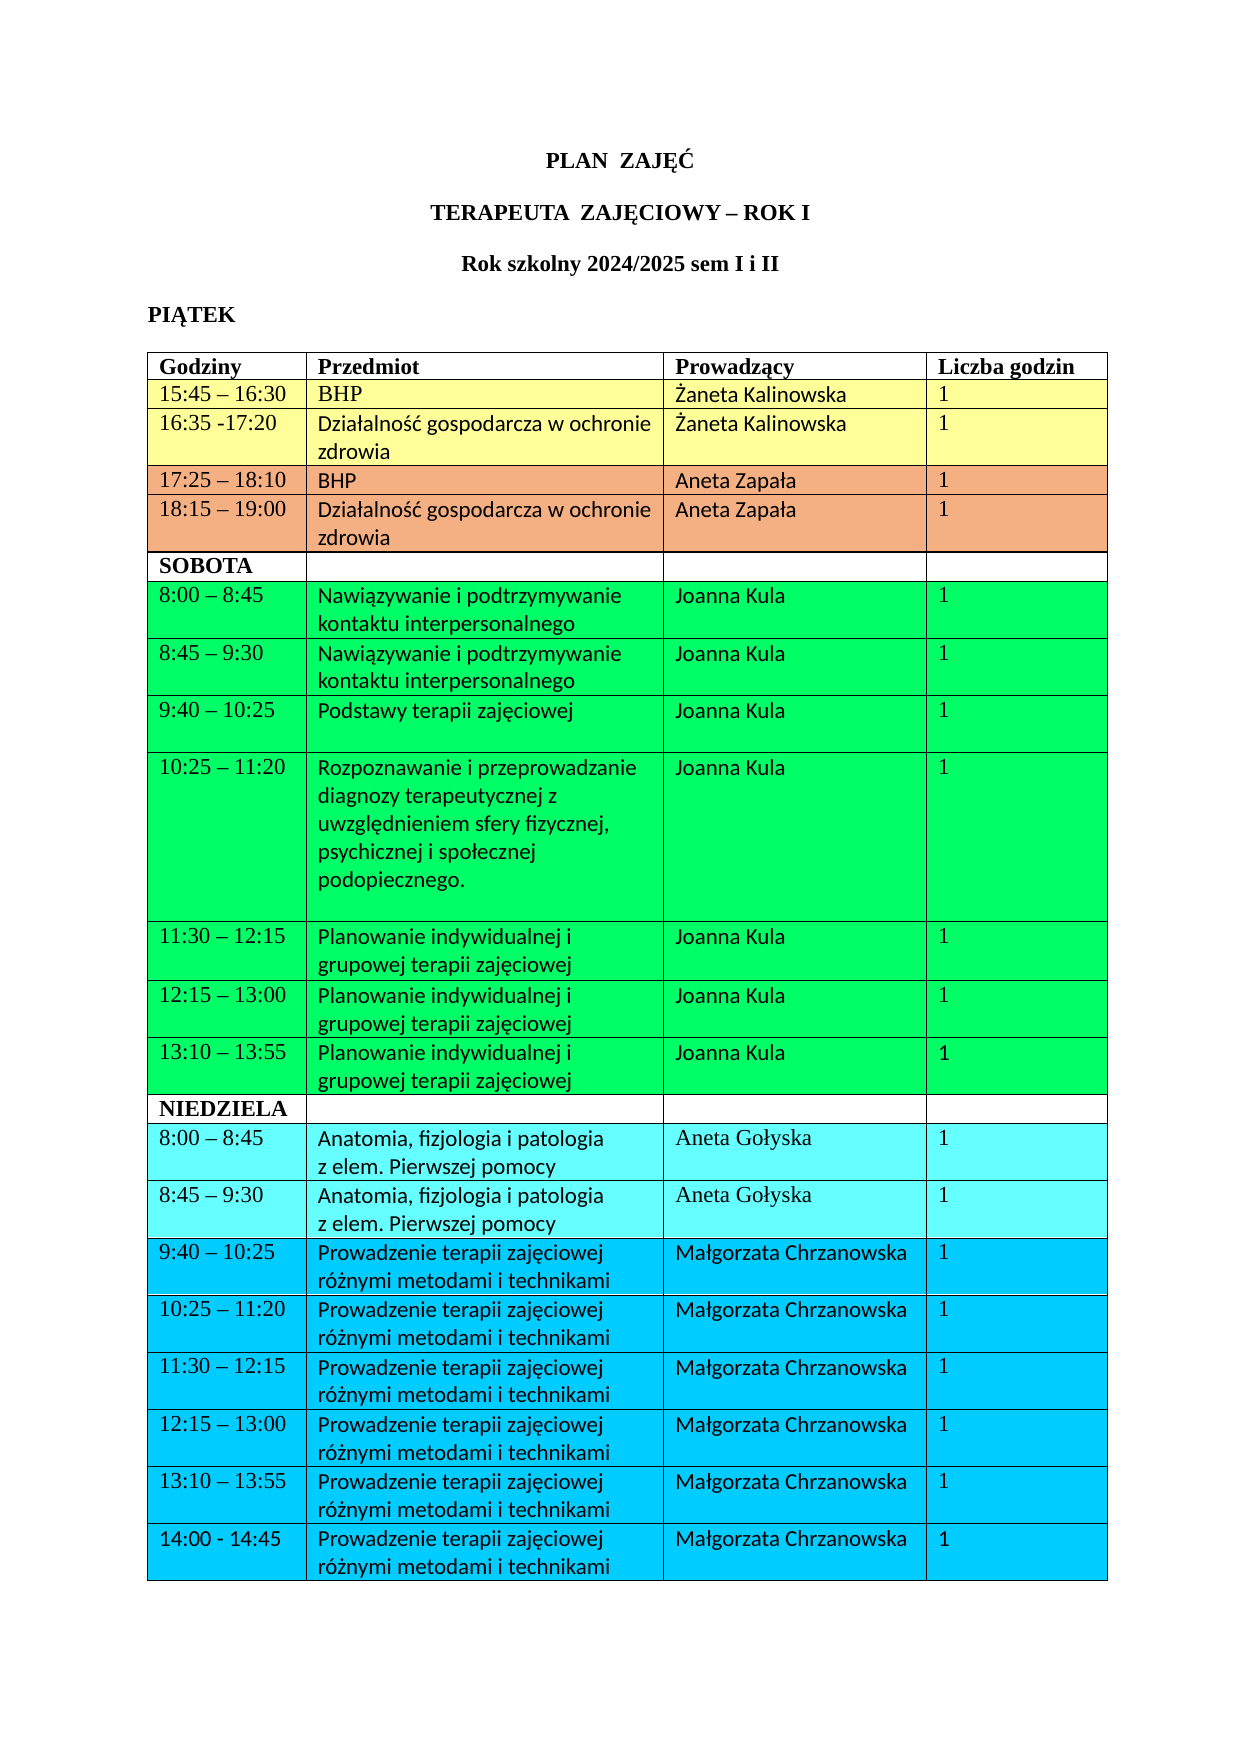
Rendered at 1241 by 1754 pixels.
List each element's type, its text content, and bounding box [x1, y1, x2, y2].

table_cell BHP [307, 380, 663, 408]
table_header Liczba godzin [927, 353, 1107, 379]
text PLAN ZAJĘĆ [148, 148, 1093, 174]
table_cell Prowadzenie terapii zajęciowej różnymi metodami i technikami [307, 1296, 663, 1352]
table_cell 1 [927, 1181, 1107, 1237]
table_cell Joanna Kula [664, 1038, 926, 1094]
table_cell Małgorzata Chrzanowska [664, 1467, 926, 1523]
table_cell 1 [927, 696, 1107, 752]
table_cell NIEDZIELA [148, 1095, 306, 1123]
table_cell 1 [927, 1353, 1107, 1409]
table_cell 10:25 – 11:20 [148, 1296, 306, 1352]
table_cell 16:35 -17:20 [148, 409, 306, 465]
table_cell 1 [927, 922, 1107, 980]
table_cell 1 [927, 1467, 1107, 1523]
table_cell Aneta Gołyska [664, 1124, 926, 1180]
table_cell SOBOTA [148, 553, 306, 581]
table_cell 1 [927, 1524, 1107, 1580]
table_cell 10:25 – 11:20 [148, 753, 306, 921]
table_cell 1 [927, 582, 1107, 638]
text PIĄTEK [148, 301, 1093, 327]
table_cell [307, 1095, 663, 1123]
table_cell 1 [927, 1296, 1107, 1352]
table_cell Aneta Gołyska [664, 1181, 926, 1237]
table_cell 12:15 – 13:00 [148, 981, 306, 1037]
table_cell Małgorzata Chrzanowska [664, 1410, 926, 1466]
table_cell Małgorzata Chrzanowska [664, 1239, 926, 1294]
table_cell [927, 1095, 1107, 1123]
table_cell Nawiązywanie i podtrzymywanie kontaktu interpersonalnego [307, 639, 663, 695]
table_cell 1 [927, 981, 1107, 1037]
table_cell 1 [927, 466, 1107, 494]
table_cell Planowanie indywidualnej i grupowej terapii zajęciowej [307, 981, 663, 1037]
table_cell Małgorzata Chrzanowska [664, 1353, 926, 1409]
table_cell 1 [927, 1038, 1107, 1094]
table_cell BHP [307, 466, 663, 494]
table_cell 13:10 – 13:55 [148, 1038, 306, 1094]
table_cell 1 [927, 1410, 1107, 1466]
table_cell Żaneta Kalinowska [664, 380, 926, 408]
table_cell 1 [927, 639, 1107, 695]
table_cell 15:45 – 16:30 [148, 380, 306, 408]
table_cell Joanna Kula [664, 753, 926, 921]
table_cell 1 [927, 753, 1107, 921]
table_cell 8:45 – 9:30 [148, 1181, 306, 1237]
table_cell Prowadzenie terapii zajęciowej różnymi metodami i technikami [307, 1467, 663, 1523]
table_cell 12:15 – 13:00 [148, 1410, 306, 1466]
table_cell Planowanie indywidualnej i grupowej terapii zajęciowej [307, 922, 663, 980]
table_cell 1 [927, 1239, 1107, 1294]
table_cell 14:00 - 14:45 [148, 1524, 306, 1580]
text Rok szkolny 2024/2025 sem I i II [148, 250, 1093, 276]
table_cell Anatomia, fizjologia i patologia z elem. Pierwszej pomocy [307, 1124, 663, 1180]
table_cell Aneta Zapała [664, 495, 926, 551]
table_cell Prowadzenie terapii zajęciowej różnymi metodami i technikami [307, 1524, 663, 1580]
table_cell 9:40 – 10:25 [148, 1239, 306, 1294]
table_cell 17:25 – 18:10 [148, 466, 306, 494]
table_cell 1 [927, 409, 1107, 465]
table_cell Nawiązywanie i podtrzymywanie kontaktu interpersonalnego [307, 582, 663, 638]
table_cell Działalność gospodarcza w ochronie zdrowia [307, 409, 663, 465]
table_cell 1 [927, 1124, 1107, 1180]
table_cell 11:30 – 12:15 [148, 922, 306, 980]
table_cell Żaneta Kalinowska [664, 409, 926, 465]
table_cell Joanna Kula [664, 922, 926, 980]
table_cell Działalność gospodarcza w ochronie zdrowia [307, 495, 663, 551]
table_cell Prowadzenie terapii zajęciowej różnymi metodami i technikami [307, 1353, 663, 1409]
table_cell Joanna Kula [664, 639, 926, 695]
table_cell [927, 553, 1107, 581]
table_cell Joanna Kula [664, 981, 926, 1037]
table_cell [664, 1095, 926, 1123]
table_cell 8:00 – 8:45 [148, 582, 306, 638]
table_cell [664, 553, 926, 581]
table_cell Podstawy terapii zajęciowej [307, 696, 663, 752]
table_cell Planowanie indywidualnej i grupowej terapii zajęciowej [307, 1038, 663, 1094]
table_cell 18:15 – 19:00 [148, 495, 306, 551]
table_cell Małgorzata Chrzanowska [664, 1296, 926, 1352]
table_cell 13:10 – 13:55 [148, 1467, 306, 1523]
table_cell Joanna Kula [664, 696, 926, 752]
table_cell 1 [927, 380, 1107, 408]
table_cell Aneta Zapała [664, 466, 926, 494]
table_cell 11:30 – 12:15 [148, 1353, 306, 1409]
table_cell 9:40 – 10:25 [148, 696, 306, 752]
table_cell 8:45 – 9:30 [148, 639, 306, 695]
table_header Prowadzący [664, 353, 926, 379]
table_cell Rozpoznawanie i przeprowadzanie diagnozy terapeutycznej z uwzględnieniem sfery fizycznej, psychicznej i społecznej podopiecznego. [307, 753, 663, 921]
table_cell 8:00 – 8:45 [148, 1124, 306, 1180]
table_cell 1 [927, 495, 1107, 551]
table_cell Prowadzenie terapii zajęciowej różnymi metodami i technikami [307, 1239, 663, 1294]
table_header Godziny [148, 353, 306, 379]
table_cell Prowadzenie terapii zajęciowej różnymi metodami i technikami [307, 1410, 663, 1466]
table_cell Joanna Kula [664, 582, 926, 638]
text TERAPEUTA ZAJĘCIOWY – ROK I [148, 199, 1093, 225]
table_cell [307, 553, 663, 581]
table_header Przedmiot [307, 353, 663, 379]
table_cell Małgorzata Chrzanowska [664, 1524, 926, 1580]
table_cell Anatomia, fizjologia i patologia z elem. Pierwszej pomocy [307, 1181, 663, 1237]
